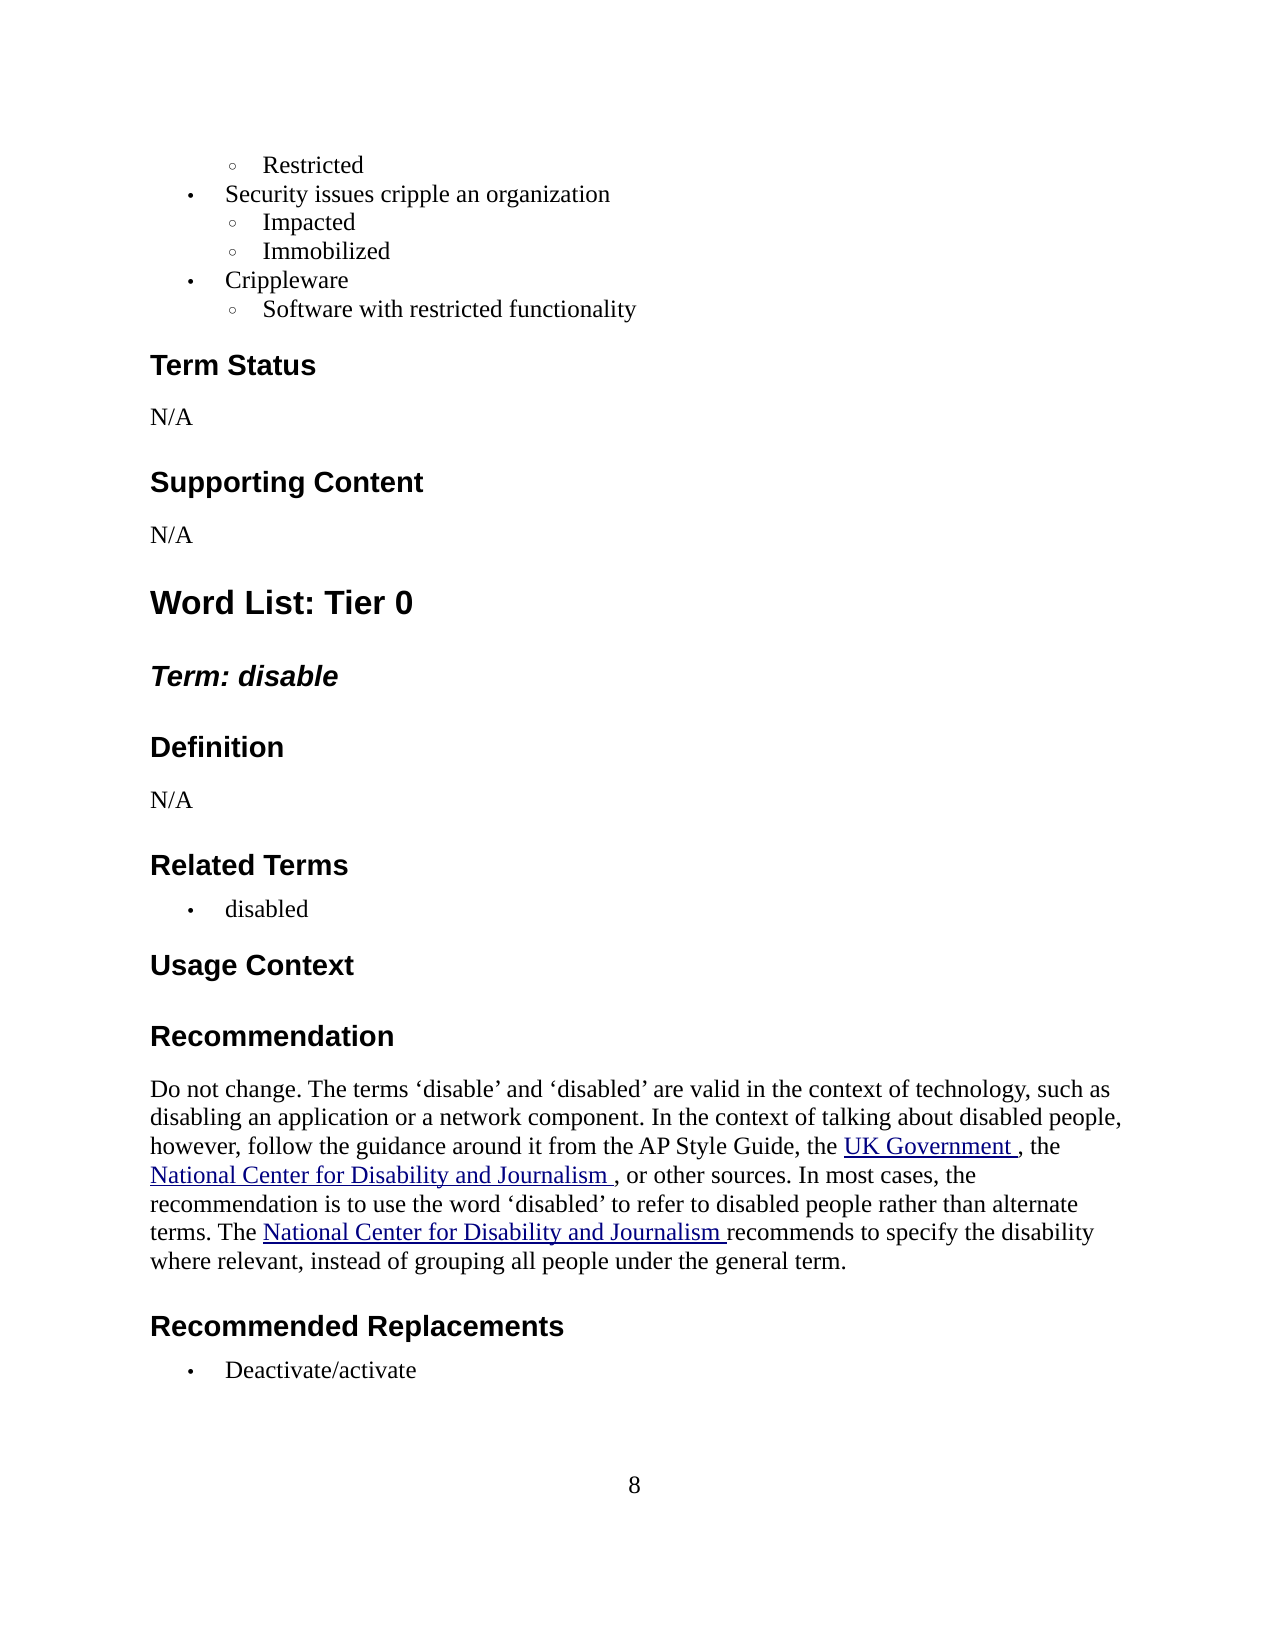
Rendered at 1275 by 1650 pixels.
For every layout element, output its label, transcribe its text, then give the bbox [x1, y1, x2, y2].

list Immobilized [225, 236, 1125, 265]
subtitle Term Status [150, 347, 1125, 381]
list Software with restricted functionality [225, 294, 1125, 322]
list Restricted [225, 150, 1125, 179]
text N/A [150, 785, 1125, 814]
list Security issues cripple an organization [187, 179, 1125, 207]
subtitle Definition [150, 730, 1125, 764]
subtitle Related Terms [150, 848, 1125, 881]
subtitle Usage Context [150, 948, 1125, 981]
subtitle Recommended Replacements [150, 1309, 1125, 1342]
subtitle Recommendation [150, 1019, 1125, 1052]
list Crippleware [187, 265, 1125, 294]
text Do not change. The terms ‘disable’ and ‘disabled’ are valid in the context of technology, such as disabling an application or a network component. In the context of talking about disabled people, however, follow the guidance around it from the AP Style Guide, the UK Government , the National Center for Disability and Journalism , or other sources. In most cases, the recommendation is to use the word ‘disabled’ to refer to disabled people rather than alternate terms. The National Center for Disability and Journalism recommends to specify the disability where relevant, instead of grouping all people under the general term. [150, 1074, 1125, 1275]
text N/A [150, 402, 1125, 431]
subtitle Word List: Tier 0 [150, 583, 1125, 622]
list disabled [187, 894, 1125, 923]
list Deactivate/activate [187, 1355, 1125, 1384]
subtitle Supporting Content [150, 465, 1125, 499]
subtitle Term: disable [150, 659, 1125, 693]
text N/A [150, 520, 1125, 549]
list Impacted [225, 207, 1125, 236]
